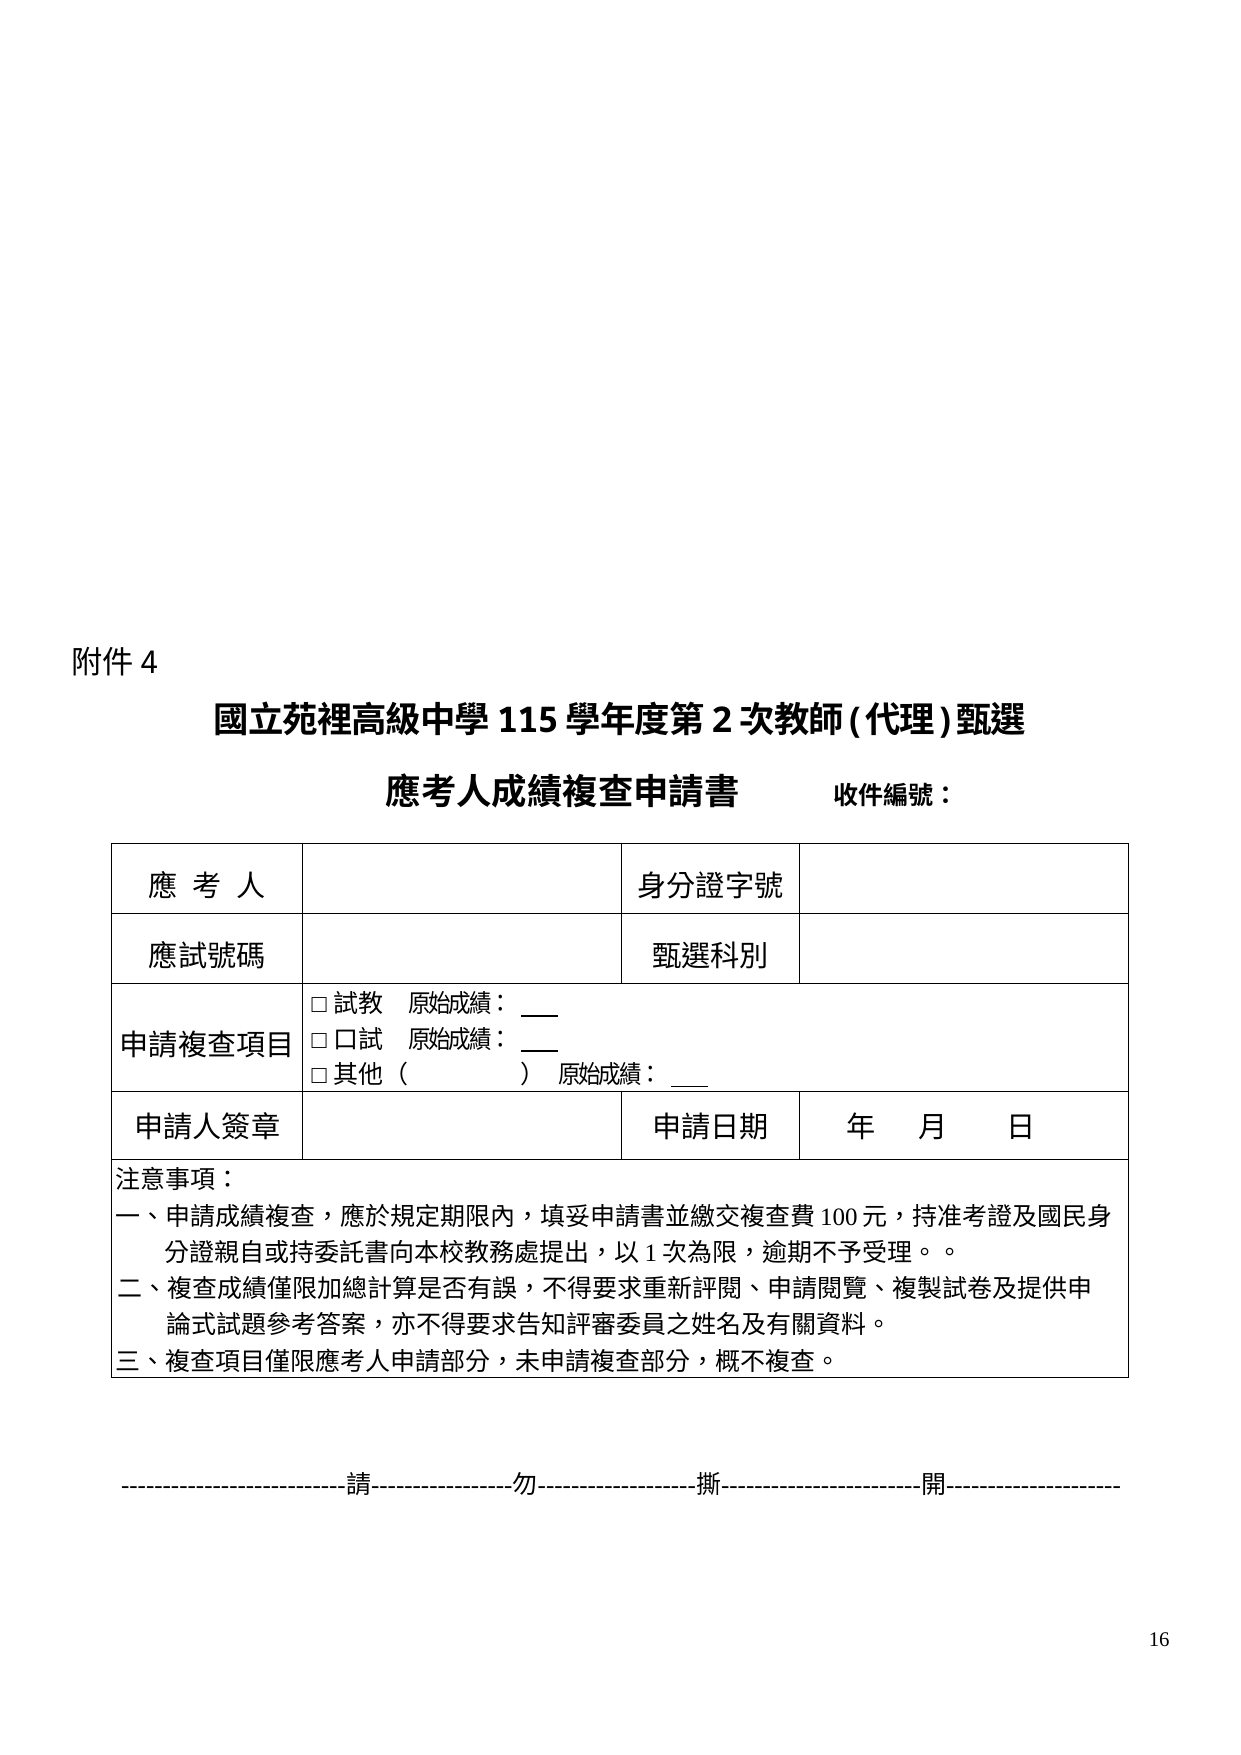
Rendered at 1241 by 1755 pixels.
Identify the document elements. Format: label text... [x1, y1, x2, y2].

table_cell 申請人簽章 [112, 1092, 302, 1159]
table_cell 注意事項： 一、申請成績複查，應於規定期限內，填妥申請書並繳交複查費100元，持准考證及國民身分證親自或持委託書向本校教務處提出，以1次為限，逾期不予受理。。 二、複查成績僅限加總計算是否有誤，不得要求重新評閱、申請閱覽、複製試卷及提供申論式試題參考答案，亦不得要求告知評審委員之姓名及有關資料。 三、複查項目僅限應考人申請部分，未申請複查部分，概不複查。 [112, 1160, 1128, 1377]
text 應考人成績複查申請書 收件編號： [71, 761, 1169, 815]
table_cell 申請複查項目 [112, 984, 302, 1091]
table_cell [800, 914, 1128, 983]
table_cell □ 試教 原始成績： □ 口試 原始成績： □ 其他（ ） 原始成績： [303, 984, 1128, 1091]
text ---------------------------請-----------------勿-------------------撕------------------------開--------------------- [71, 1441, 1169, 1503]
table_header [800, 844, 1128, 913]
text 國立苑裡高級中學115學年度第2次教師(代理)甄選 [71, 691, 1169, 742]
table_header 身分證字號 [622, 844, 799, 913]
table_cell 應試號碼 [112, 914, 302, 983]
text 附件4 [71, 618, 1169, 681]
table_cell [303, 1092, 621, 1159]
table_cell 甄選科別 [622, 914, 799, 983]
table_header 應 考 人 [112, 844, 302, 913]
table_cell 申請日期 [622, 1092, 799, 1159]
table_header [303, 844, 621, 913]
table_cell [303, 914, 621, 983]
table_cell 年 月 日 [800, 1092, 1128, 1159]
